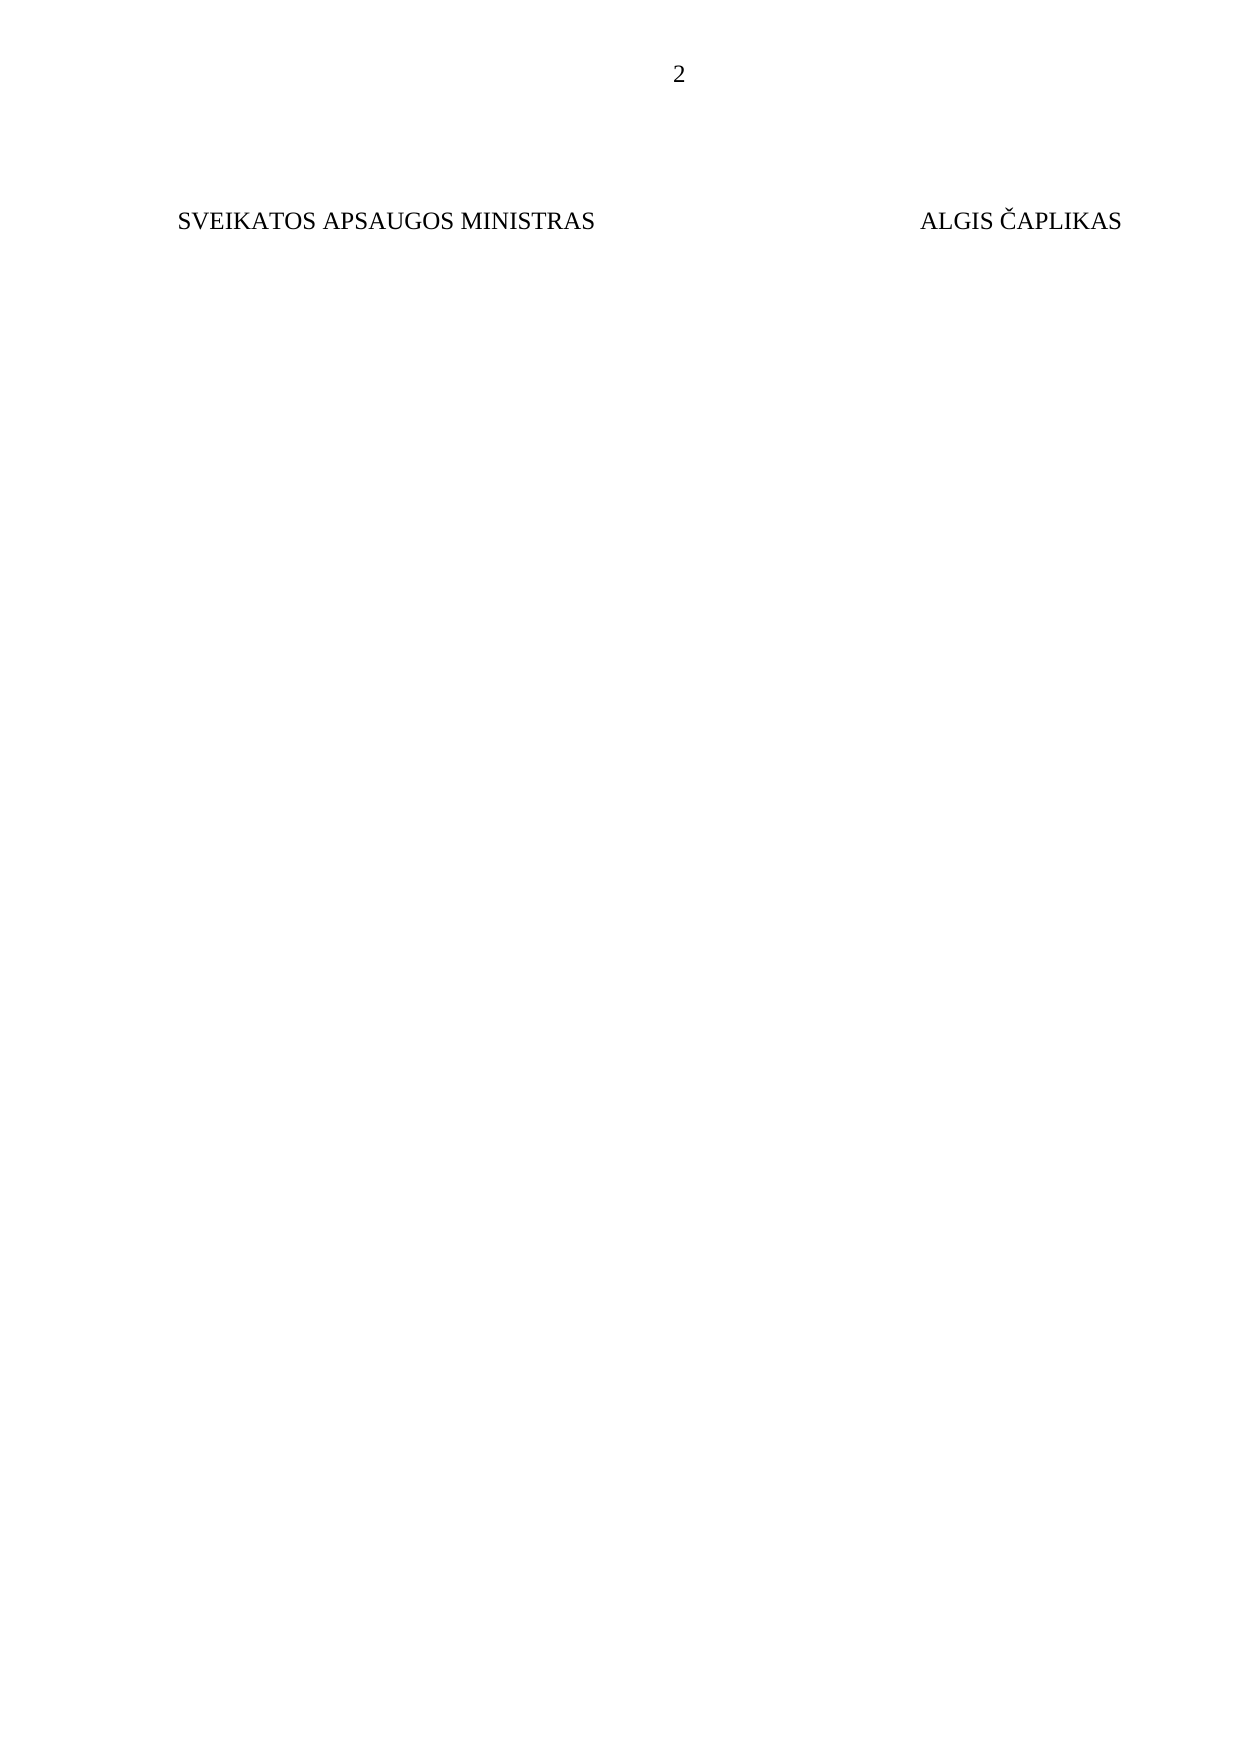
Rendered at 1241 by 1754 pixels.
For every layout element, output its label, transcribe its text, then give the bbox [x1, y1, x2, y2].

text SVEIKATOS APSAUGOS MINISTRAS ALGIS ČAPLIKAS [177, 206, 1181, 235]
